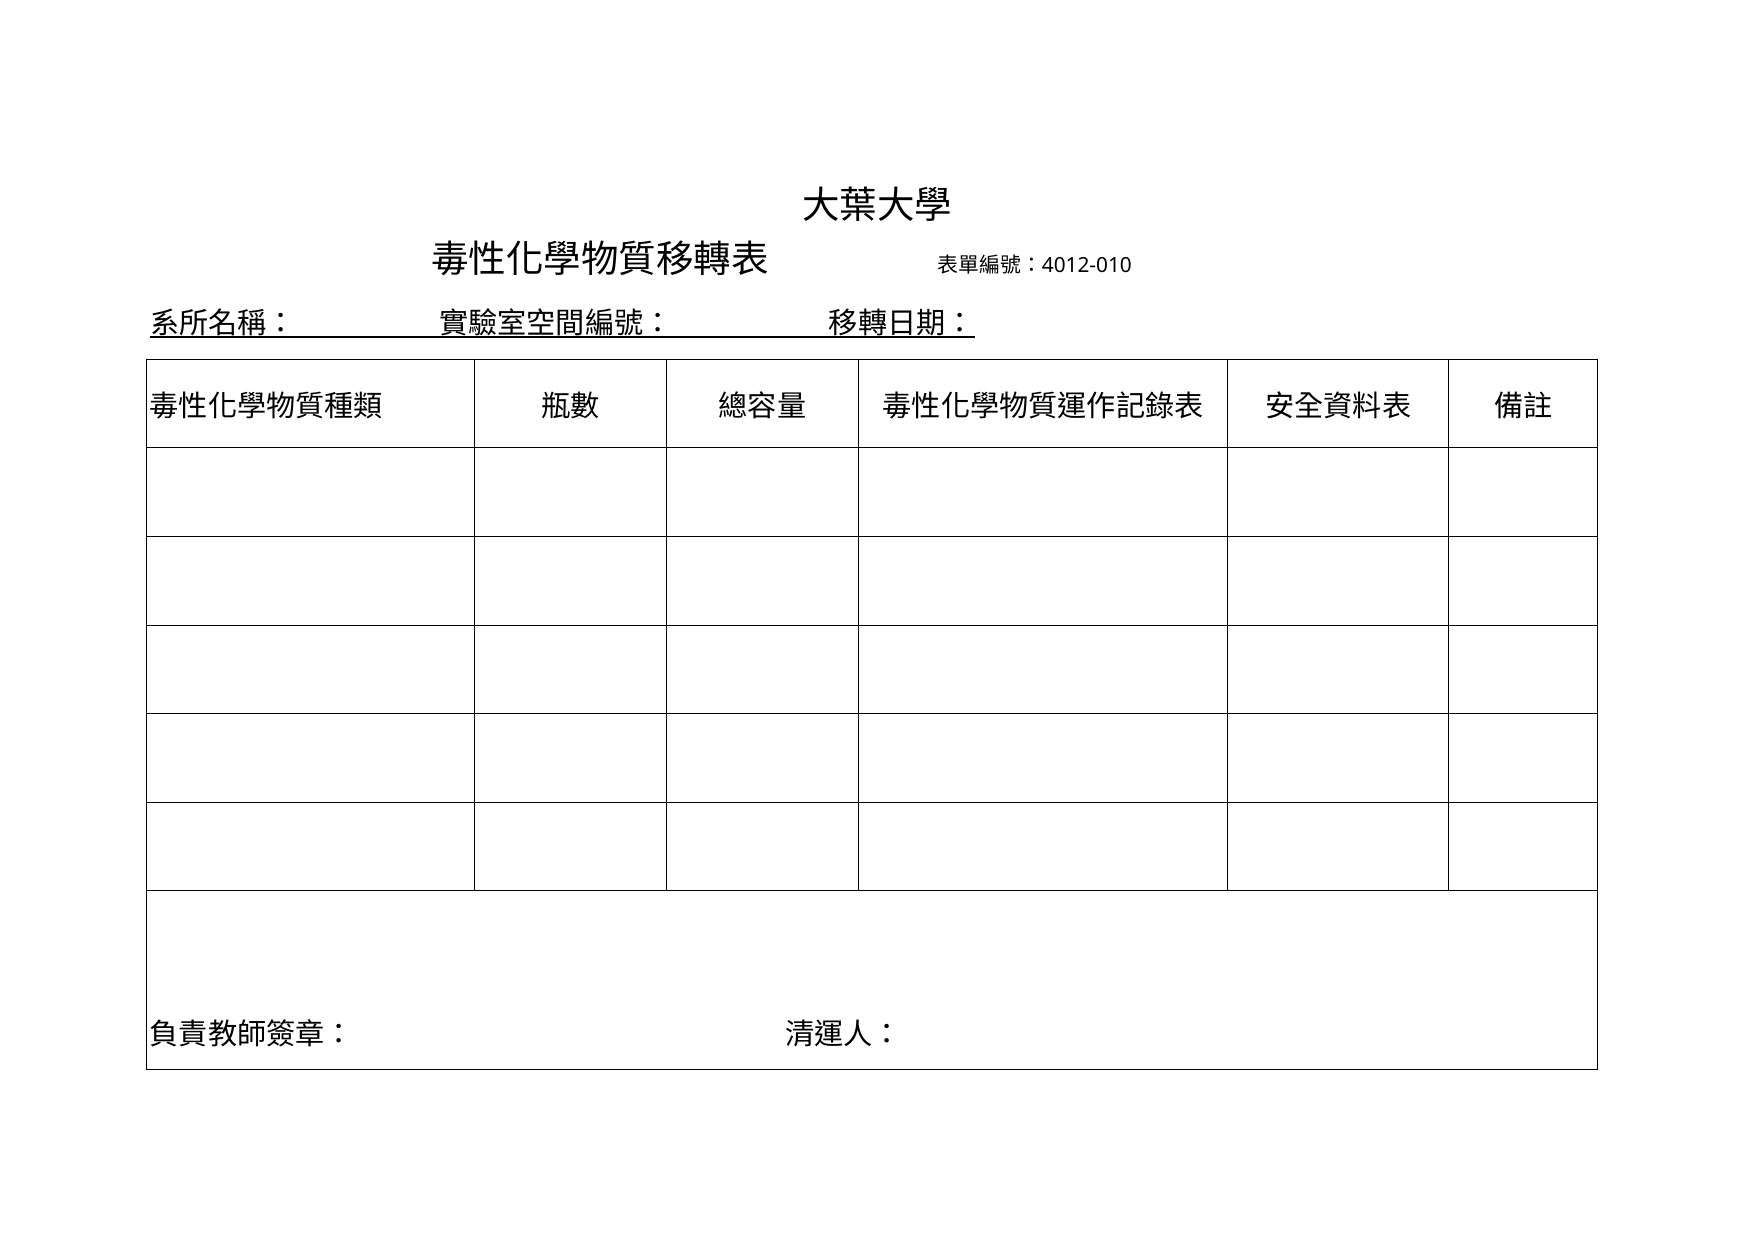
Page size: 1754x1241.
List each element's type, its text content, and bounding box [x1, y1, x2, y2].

text 系所名稱： 實驗室空間編號： 移轉日期： [150, 283, 1604, 358]
table_header 備註 [1449, 360, 1597, 447]
table_cell [667, 714, 858, 802]
table_cell [475, 714, 666, 802]
table_cell [667, 537, 858, 624]
table_cell [1228, 537, 1448, 624]
table_cell [475, 537, 666, 624]
table_cell [475, 448, 666, 536]
table_cell [667, 448, 858, 536]
text 毒性化學物質移轉表 表單編號：4012-010 [150, 229, 1604, 283]
table_cell [1228, 714, 1448, 802]
table_cell [667, 626, 858, 713]
table_cell [147, 714, 474, 802]
table_cell [1449, 537, 1597, 624]
table_cell [1449, 803, 1597, 890]
text 大葉大學 [150, 175, 1604, 229]
table_header 毒性化學物質種類 [147, 360, 474, 447]
table_cell [147, 448, 474, 536]
table_header 毒性化學物質運作記錄表 [859, 360, 1227, 447]
table_cell [1228, 448, 1448, 536]
table_cell [859, 448, 1227, 536]
table_cell [859, 537, 1227, 624]
table_cell [859, 626, 1227, 713]
table_cell [475, 803, 666, 890]
table_cell [147, 537, 474, 624]
table_cell [667, 803, 858, 890]
table_header 安全資料表 [1228, 360, 1448, 447]
table_cell [475, 626, 666, 713]
table_header 瓶數 [475, 360, 666, 447]
table_cell [859, 714, 1227, 802]
table_cell [1449, 714, 1597, 802]
table_cell [147, 803, 474, 890]
table_cell [1449, 448, 1597, 536]
table_header 總容量 [667, 360, 858, 447]
table_cell [1228, 626, 1448, 713]
table_cell [859, 803, 1227, 890]
table_cell [1228, 803, 1448, 890]
table_cell [147, 626, 474, 713]
table_cell 負責教師簽章： 清運人： [147, 891, 1597, 1069]
table_cell [1449, 626, 1597, 713]
